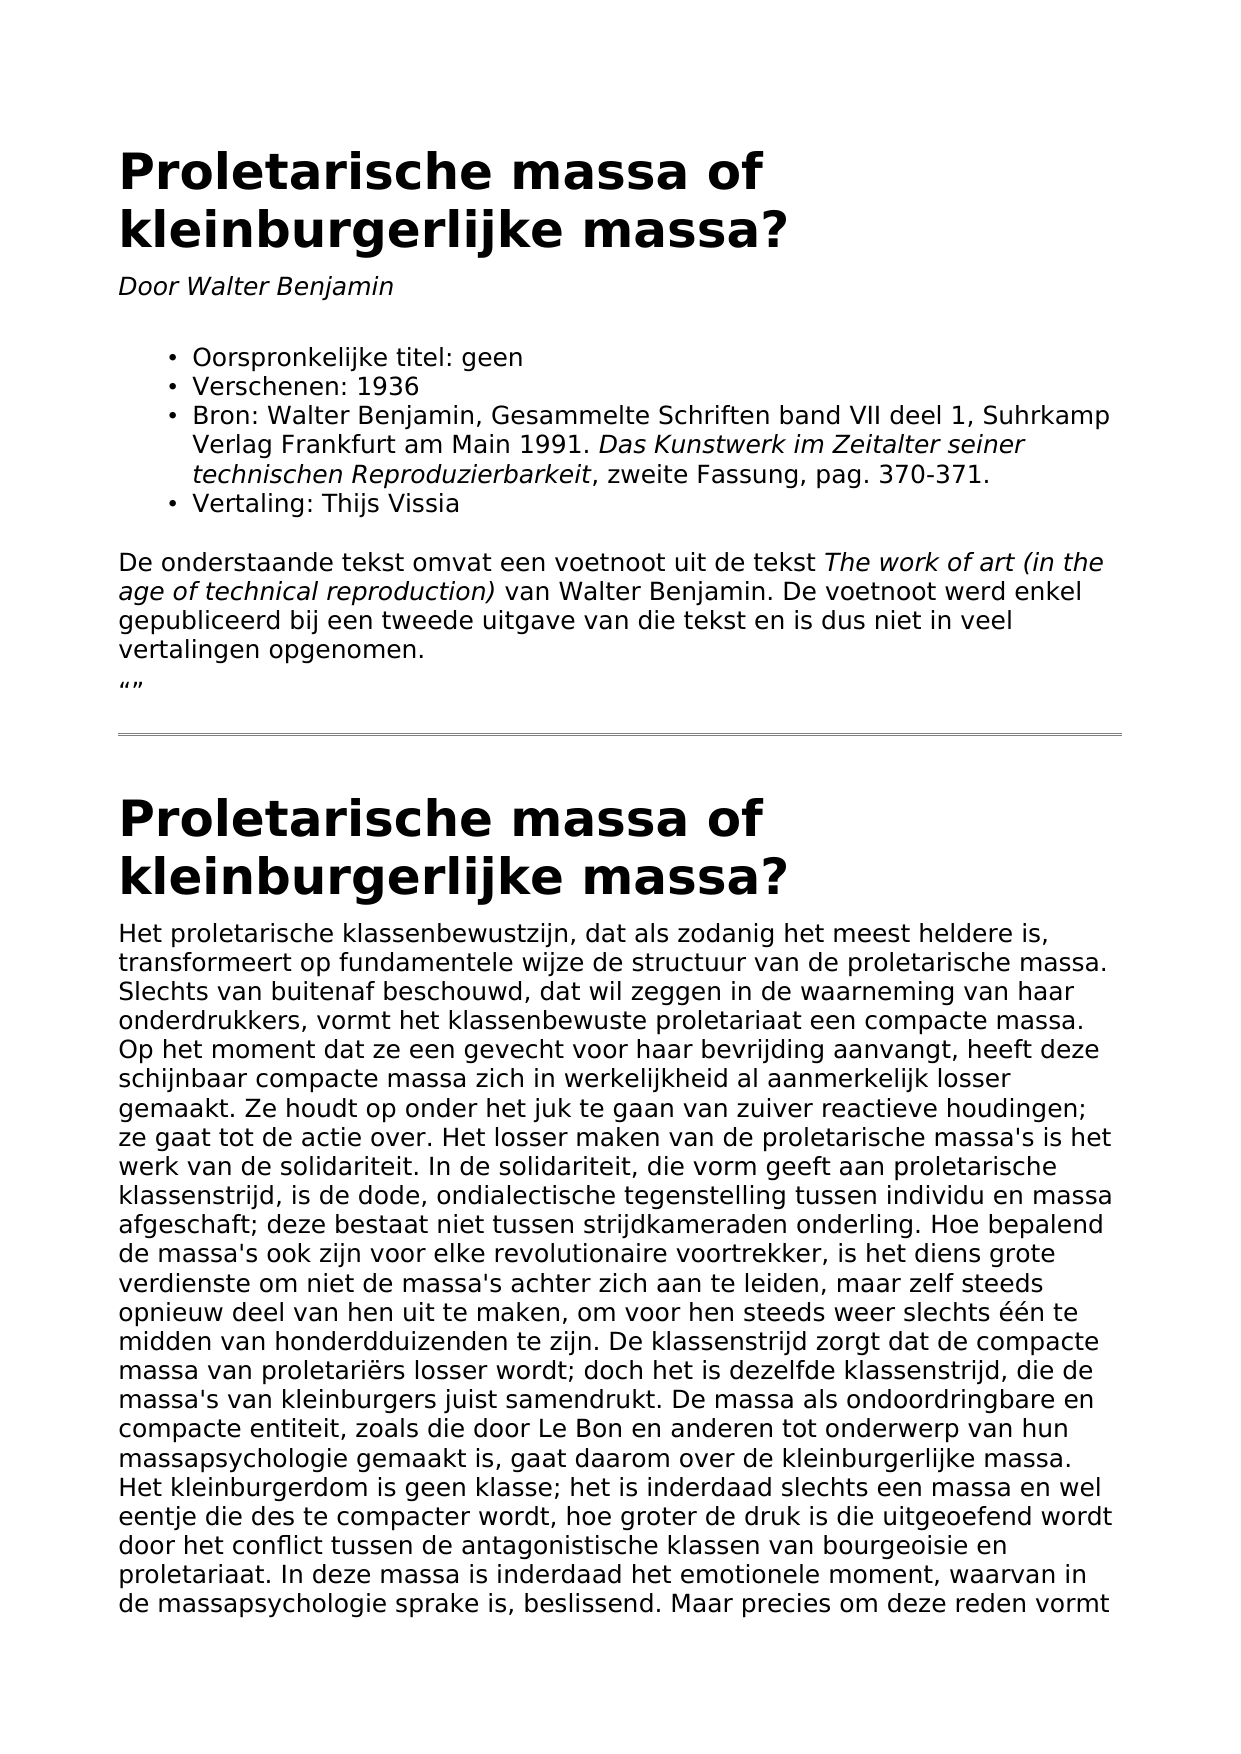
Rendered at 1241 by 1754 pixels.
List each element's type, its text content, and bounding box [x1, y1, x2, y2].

text “” [118, 677, 1122, 706]
text Door Walter Benjamin [118, 272, 1122, 301]
text Het proletarische klassenbewustzijn, dat als zodanig het meest heldere is, transformeert op fundamentele wijze de structuur van de proletarische massa. Slechts van buitenaf beschouwd, dat wil zeggen in de waarneming van haar onderdrukkers, vormt het klassenbewuste proletariaat een compacte massa. Op het moment dat ze een gevecht voor haar bevrijding aanvangt, heeft deze schijnbaar compacte massa zich in werkelijkheid al aanmerkelijk losser gemaakt. Ze houdt op onder het juk te gaan van zuiver reactieve houdingen; ze gaat tot de actie over. Het losser maken van de proletarische massa's is het werk van de solidariteit. In de solidariteit, die vorm geeft aan proletarische klassenstrijd, is de dode, ondialectische tegenstelling tussen individu en massa afgeschaft; deze bestaat niet tussen strijdkameraden onderling. Hoe bepalend de massa's ook zijn voor elke revolutionaire voortrekker, is het diens grote verdienste om niet de massa's achter zich aan te leiden, maar zelf steeds opnieuw deel van hen uit te maken, om voor hen steeds weer slechts één te midden van honderdduizenden te zijn. De klassenstrijd zorgt dat de compacte massa van proletariërs losser wordt; doch het is dezelfde klassenstrijd, die de massa's van kleinburgers juist samendrukt. De massa als ondoordringbare en compacte entiteit, zoals die door Le Bon en anderen tot onderwerp van hun massapsychologie gemaakt is, gaat daarom over de kleinburgerlijke massa. Het kleinburgerdom is geen klasse; het is inderdaad slechts een massa en wel eentje die des te compacter wordt, hoe groter de druk is die uitgeoefend wordt door het conflict tussen de antagonistische klassen van bourgeoisie en proletariaat. In deze massa is inderdaad het emotionele moment, waarvan in de massapsychologie sprake is, beslissend. Maar precies om deze reden vormt [118, 919, 1122, 1619]
subtitle Proletarische massa of kleinburgerlijke massa? [118, 790, 1122, 906]
list Oorspronkelijke titel: geen [177, 343, 1122, 372]
text De onderstaande tekst omvat een voetnoot uit de tekst The work of art (in the age of technical reproduction) van Walter Benjamin. De voetnoot werd enkel gepubliceerd bij een tweede uitgave van die tekst en is dus niet in veel vertalingen opgenomen. [118, 548, 1122, 664]
list Vertaling: Thijs Vissia [177, 489, 1122, 518]
list Verschenen: 1936 [177, 372, 1122, 402]
subtitle Proletarische massa of kleinburgerlijke massa? [118, 143, 1122, 259]
list Bron: Walter Benjamin, Gesammelte Schriften band VII deel 1, Suhrkamp Verlag Frankfurt am Main 1991. Das Kunstwerk im Zeitalter seiner technischen Reproduzierbarkeit, zweite Fassung, pag. 370-371. [177, 402, 1122, 489]
